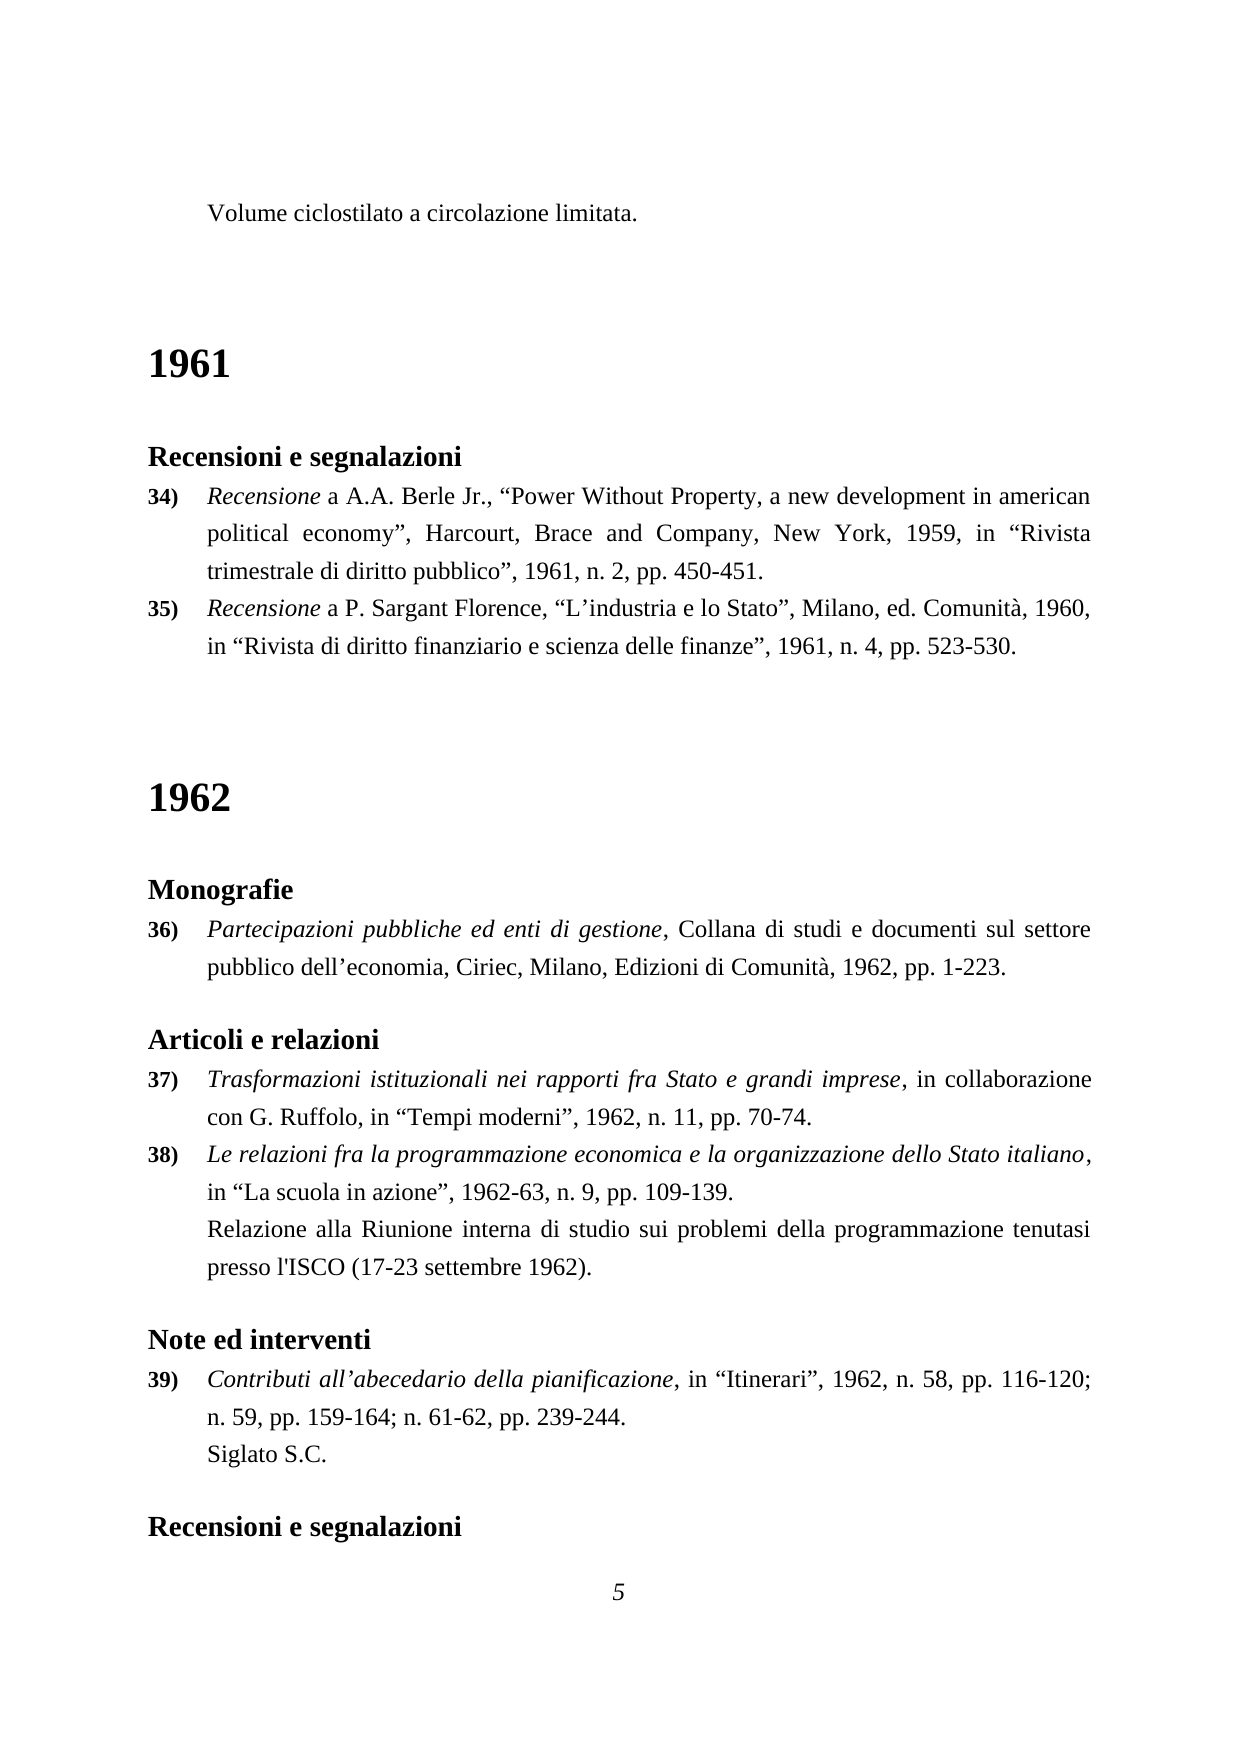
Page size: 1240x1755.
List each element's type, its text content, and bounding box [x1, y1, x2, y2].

text Relazione alla Riunione interna di studio sui problemi della programmazione tenutasi presso l'ISCO (17-23 settembre 1962). [207, 1206, 1092, 1281]
text Siglato S.C. [148, 1431, 1092, 1468]
list Trasformazioni istituzionali nei rapporti fra Stato e grandi imprese, in collaborazione con G. Ruffolo, in “Tempi moderni”, 1962, n. 11, pp. 70-74. [148, 1056, 1092, 1131]
text Recensioni e segnalazioni [148, 435, 1092, 472]
list Recensione a A.A. Berle Jr., “Power Without Property, a new development in american political economy”, Harcourt, Brace and Company, New York, 1959, in “Rivista trimestrale di diritto pubblico”, 1961, n. 2, pp. 450-451. [148, 472, 1092, 585]
text Note ed interventi [148, 1318, 1092, 1356]
list Le relazioni fra la programmazione economica e la organizzazione dello Stato italiano, in “La scuola in azione”, 1962-63, n. 9, pp. 109-139. [148, 1131, 1092, 1206]
text 1961 [148, 339, 1092, 387]
text Monografie [148, 868, 1092, 906]
text Articoli e relazioni [148, 1018, 1092, 1056]
text 1962 [148, 772, 1092, 820]
list Recensione a P. Sargant Florence, “L’industria e lo Stato”, Milano, ed. Comunità, 1960, in “Rivista di diritto finanziario e scienza delle finanze”, 1961, n. 4, pp. 523-530. [148, 585, 1092, 660]
list Partecipazioni pubbliche ed enti di gestione, Collana di studi e documenti sul settore pubblico dell’economia, Ciriec, Milano, Edizioni di Comunità, 1962, pp. 1-223. [148, 906, 1092, 981]
text Recensioni e segnalazioni [148, 1506, 1092, 1543]
text Volume ciclostilato a circolazione limitata. [148, 189, 1092, 226]
list Contributi all’abecedario della pianificazione, in “Itinerari”, 1962, n. 58, pp. 116-120; n. 59, pp. 159-164; n. 61-62, pp. 239-244. [148, 1356, 1092, 1431]
